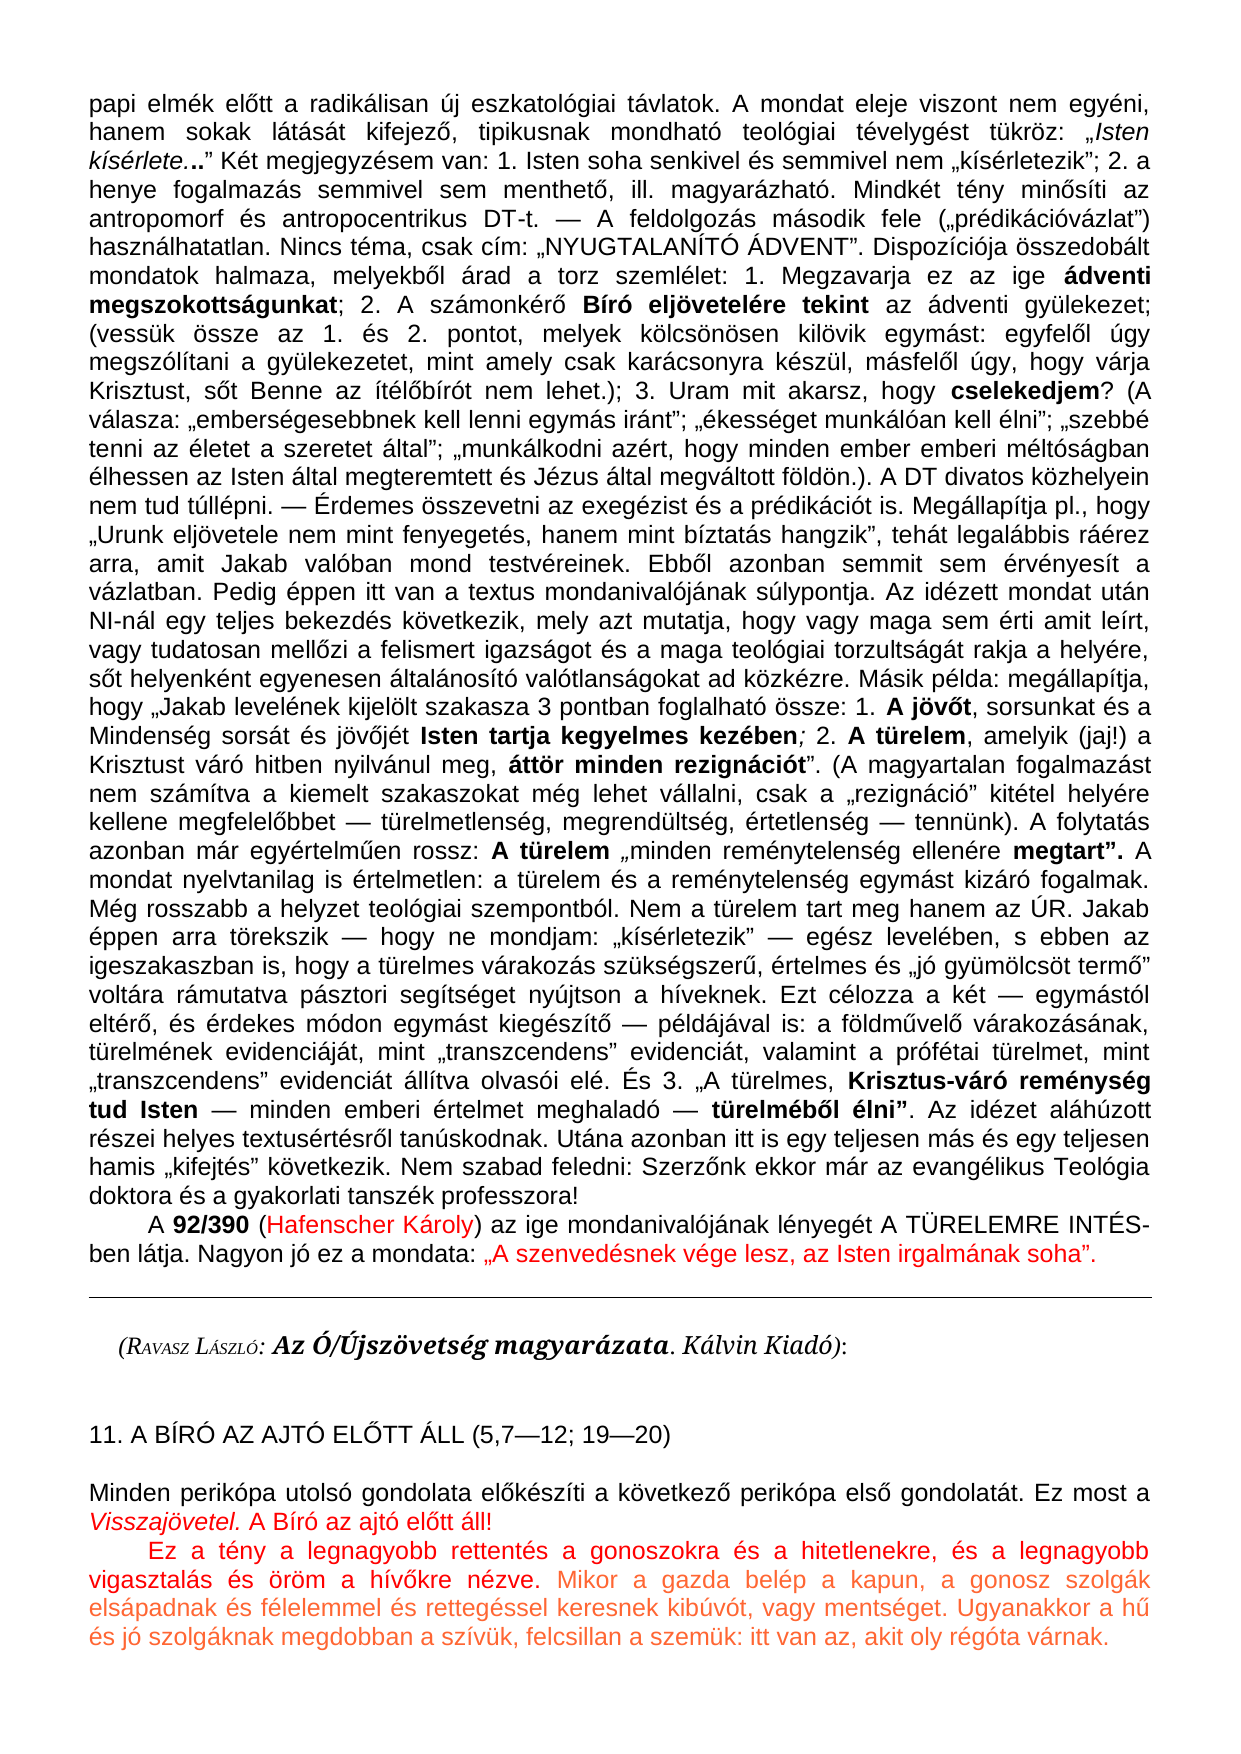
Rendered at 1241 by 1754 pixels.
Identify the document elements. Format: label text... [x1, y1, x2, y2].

text Minden perikópa utolsó gondolata előkészíti a következő perikópa első gondolatát. Ez most a Visszajövetel. A Bíró az ajtó előtt áll! [88, 1478, 1152, 1536]
text papi elmék előtt a radikálisan új eszkatológiai távlatok. A mondat eleje viszont nem egyéni, hanem sokak látását kifejező, tipikusnak mondható teológiai tévelygést tükröz: „Isten kísérlete...” Két megjegyzésem van: 1. Isten soha senkivel és semmivel nem „kísérletezik”; 2. a henye fogalmazás semmivel sem menthető, ill. magyarázható. Mindkét tény minősíti az antropomorf és antropocentrikus DT‑t. ― A feldolgozás második fele („prédikációvázlat”) használhatatlan. Nincs téma, csak cím: „NYUGTALANÍTÓ ÁDVENT”. Dispozíciója összedobált mondatok halmaza, melyekből árad a torz szemlélet: 1. Megzavarja ez az ige ádventi megszokottságunkat; 2. A számonkérő Bíró eljövetelére tekint az ádventi gyülekezet; (vessük össze az 1. és 2. pontot, melyek kölcsönösen kilövik egymást: egyfelől úgy megszólítani a gyülekezetet, mint amely csak karácsonyra készül, másfelől úgy, hogy várja Krisztust, sőt Benne az ítélőbírót nem lehet.); 3. Uram mit akarsz, hogy cselekedjem? (A válasza: „emberségesebbnek kell lenni egymás iránt”; „ékességet munkálóan kell élni”; „szebbé tenni az életet a szeretet által”; „munkálkodni azért, hogy minden ember emberi méltóságban élhessen az Isten által megteremtett és Jézus által megváltott földön.). A DT divatos közhelyein nem tud túllépni. ― Érdemes összevetni az exegézist és a prédikációt is. Megállapítja pl., hogy „Urunk eljövetele nem mint fenyegetés, hanem mint bíztatás hangzik”, tehát legalábbis ráérez arra, amit Jakab valóban mond testvéreinek. Ebből azonban semmit sem érvényesít a vázlatban. Pedig éppen itt van a textus mondanivalójának súlypontja. Az idézett mondat után NI-nál egy teljes bekezdés következik, mely azt mutatja, hogy vagy maga sem érti amit leírt, vagy tudatosan mellőzi a felismert igazságot és a maga teológiai torzultságát rakja a helyére, sőt helyenként egyenesen általánosító valótlanságokat ad közkézre. Másik példa: megállapítja, hogy „Jakab levelének kijelölt szakasza 3 pontban foglalható össze: 1. A jövőt, sorsunkat és a Mindenség sorsát és jövőjét Isten tartja kegyelmes kezében; 2. A türelem, amelyik (jaj!) a Krisztust váró hitben nyilvánul meg, áttör minden rezignációt”. (A magyartalan fogalmazást nem számítva a kiemelt szakaszokat még lehet vállalni, csak a „rezignáció” kitétel helyére kellene megfelelőbbet ― türelmetlenség, megrendültség, értetlenség ― tennünk). A folytatás azonban már egyértelműen rossz: A türelem „minden reménytelenség ellenére megtart”. A mondat nyelvtanilag is értelmetlen: a türelem és a reménytelenség egymást kizáró fogalmak. Még rosszabb a helyzet teológiai szempontból. Nem a türelem tart meg hanem az ÚR. Jakab éppen arra törekszik ― hogy ne mondjam: „kísérletezik” ― egész levelében, s ebben az igeszakaszban is, hogy a türelmes várakozás szükségszerű, értelmes és „jó gyümölcsöt termő” voltára rámutatva pásztori segítséget nyújtson a híveknek. Ezt célozza a két ― egymástól eltérő, és érdekes módon egymást kiegészítő ― példájával is: a földművelő várakozásának, türelmének evidenciáját, mint „transzcendens” evidenciát, valamint a prófétai türelmet, mint „transzcendens” evidenciát állítva olvasói elé. És 3. „A türelmes, Krisztus-váró reménység tud Isten ― minden emberi értelmet meghaladó ― türelméből élni”. Az idézet aláhúzott részei helyes textusértésről tanúskodnak. Utána azonban itt is egy teljesen más és egy teljesen hamis „kifejtés” következik. Nem szabad feledni: Szerzőnk ekkor már az evangélikus Teológia doktora és a gyakorlati tanszék professzora! [88, 88, 1152, 1210]
text A 92/390 (Hafenscher Károly) az ige mondanivalójának lényegét A TÜRELEMRE INTÉS-ben látja. Nagyon jó ez a mondata: „A szenvedésnek vége lesz, az Isten irgalmának soha”. [88, 1210, 1152, 1267]
text 11. A BÍRÓ AZ AJTÓ ELŐTT ÁLL (5,7―12; 19―20) [88, 1420, 1152, 1449]
text (Ravasz László: Az Ó/Újszövetség magyarázata. Kálvin Kiadó): [88, 1298, 1152, 1391]
text Ez a tény a legnagyobb rettentés a gonoszokra és a hitetlenekre, és a legnagyobb vigasztalás és öröm a hívőkre nézve. Mikor a gazda belép a kapun, a gonosz szolgák elsápadnak és félelemmel és rettegéssel keresnek kibúvót, vagy mentséget. Ugyanakkor a hű és jó szolgáknak megdobban a szívük, felcsillan a szemük: itt van az, akit oly régóta várnak. [88, 1536, 1152, 1651]
